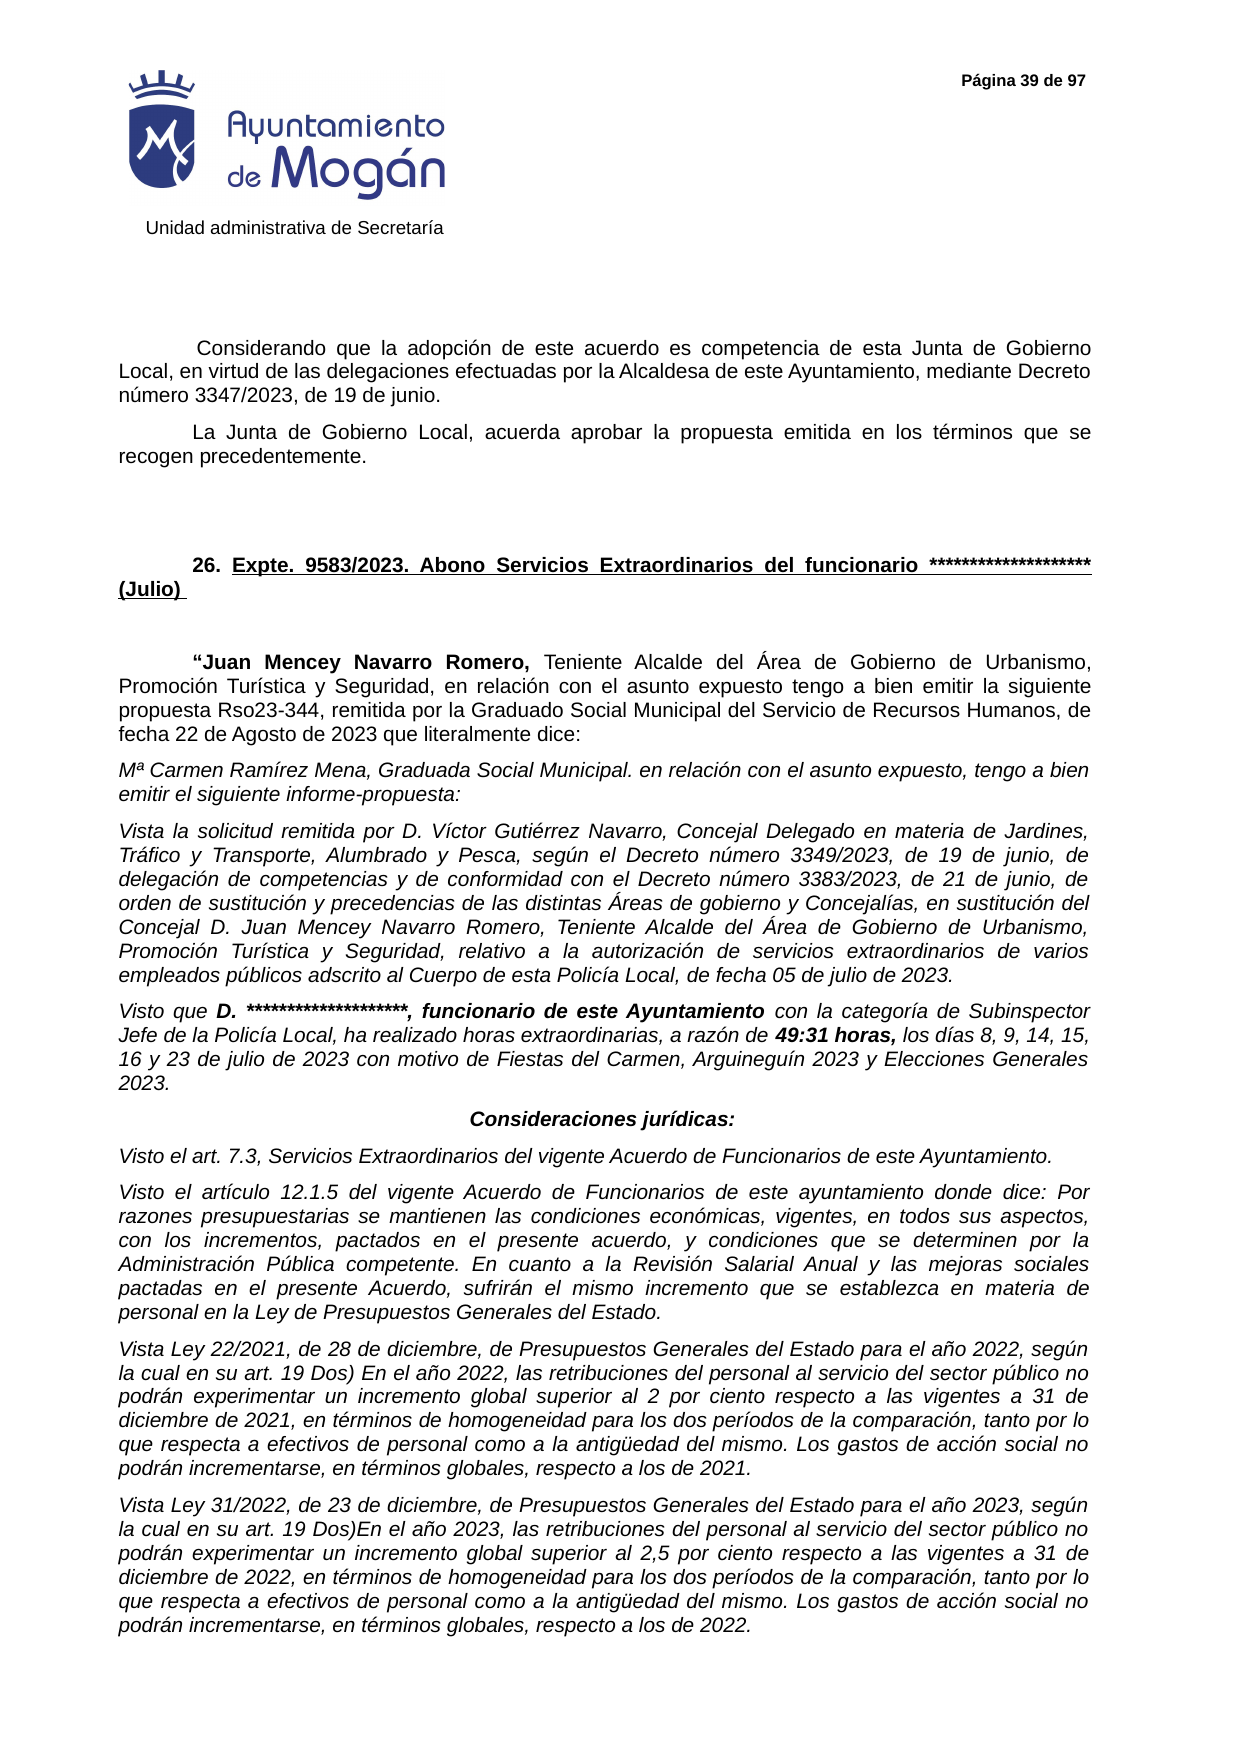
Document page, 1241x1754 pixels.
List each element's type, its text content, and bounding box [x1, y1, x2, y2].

text Visto el artículo 12.1.5 del vigente Acuerdo de Funcionarios de este ayuntamiento donde dice: Por razones presupuestarias se mantienen las condiciones económicas, vigentes, en todos sus aspectos, con los incrementos, pactados en el presente acuerdo, y condiciones que se determinen por la Administración Pública competente. En cuanto a la Revisión Salarial Anual y las mejoras sociales pactadas en el presente Acuerdo, sufrirán el mismo incremento que se establezca en materia de personal en la Ley de Presupuestos Generales del Estado. [118, 1180, 1092, 1324]
text Vista la solicitud remitida por D. Víctor Gutiérrez Navarro, Concejal Delegado en materia de Jardines, Tráfico y Transporte, Alumbrado y Pesca, según el Decreto número 3349/2023, de 19 de junio, de delegación de competencias y de conformidad con el Decreto número 3383/2023, de 21 de junio, de orden de sustitución y precedencias de las distintas Áreas de gobierno y Concejalías, en sustitución del Concejal D. Juan Mencey Navarro Romero, Teniente Alcalde del Área de Gobierno de Urbanismo, Promoción Turística y Seguridad, relativo a la autorización de servicios extraordinarios de varios empleados públicos adscrito al Cuerpo de esta Policía Local, de fecha 05 de julio de 2023. [118, 819, 1092, 986]
text La Junta de Gobierno Local, acuerda aprobar la propuesta emitida en los términos que se recogen precedentemente. [118, 420, 1092, 468]
text 26. Expte. 9583/2023. Abono Servicios Extraordinarios del funcionario ******************** (Julio) [118, 553, 1092, 601]
text Visto que D. ********************, funcionario de este Ayuntamiento con la categoría de Subinspector Jefe de la Policía Local, ha realizado horas extraordinarias, a razón de 49:31 horas, los días 8, 9, 14, 15, 16 y 23 de julio de 2023 con motivo de Fiestas del Carmen, Arguineguín 2023 y Elecciones Generales 2023. [118, 999, 1092, 1095]
text “Juan Mencey Navarro Romero, Teniente Alcalde del Área de Gobierno de Urbanismo, Promoción Turística y Seguridad, en relación con el asunto expuesto tengo a bien emitir la siguiente propuesta Rso23-344, remitida por la Graduado Social Municipal del Servicio de Recursos Humanos, de fecha 22 de Agosto de 2023 que literalmente dice: [118, 650, 1092, 746]
text Vista Ley 22/2021, de 28 de diciembre, de Presupuestos Generales del Estado para el año 2022, según la cual en su art. 19 Dos) En el año 2022, las retribuciones del personal al servicio del sector público no podrán experimentar un incremento global superior al 2 por ciento respecto a las vigentes a 31 de diciembre de 2021, en términos de homogeneidad para los dos períodos de la comparación, tanto por lo que respecta a efectivos de personal como a la antigüedad del mismo. Los gastos de acción social no podrán incrementarse, en términos globales, respecto a los de 2021. [118, 1336, 1092, 1480]
text Consideraciones jurídicas: [118, 1107, 1092, 1131]
text Mª Carmen Ramírez Mena, Graduada Social Municipal. en relación con el asunto expuesto, tengo a bien emitir el siguiente informe-propuesta: [118, 758, 1092, 806]
text Visto el art. 7.3, Servicios Extraordinarios del vigente Acuerdo de Funcionarios de este Ayuntamiento. [118, 1144, 1092, 1168]
text Vista Ley 31/2022, de 23 de diciembre, de Presupuestos Generales del Estado para el año 2023, según la cual en su art. 19 Dos)En el año 2023, las retribuciones del personal al servicio del sector público no podrán experimentar un incremento global superior al 2,5 por ciento respecto a las vigentes a 31 de diciembre de 2022, en términos de homogeneidad para los dos períodos de la comparación, tanto por lo que respecta a efectivos de personal como a la antigüedad del mismo. Los gastos de acción social no podrán incrementarse, en términos globales, respecto a los de 2022. [118, 1493, 1092, 1636]
text Considerando que la adopción de este acuerdo es competencia de esta Junta de Gobierno Local, en virtud de las delegaciones efectuadas por la Alcaldesa de este Ayuntamiento, mediante Decreto número 3347/2023, de 19 de junio. [118, 335, 1092, 407]
picture [128, 70, 445, 206]
